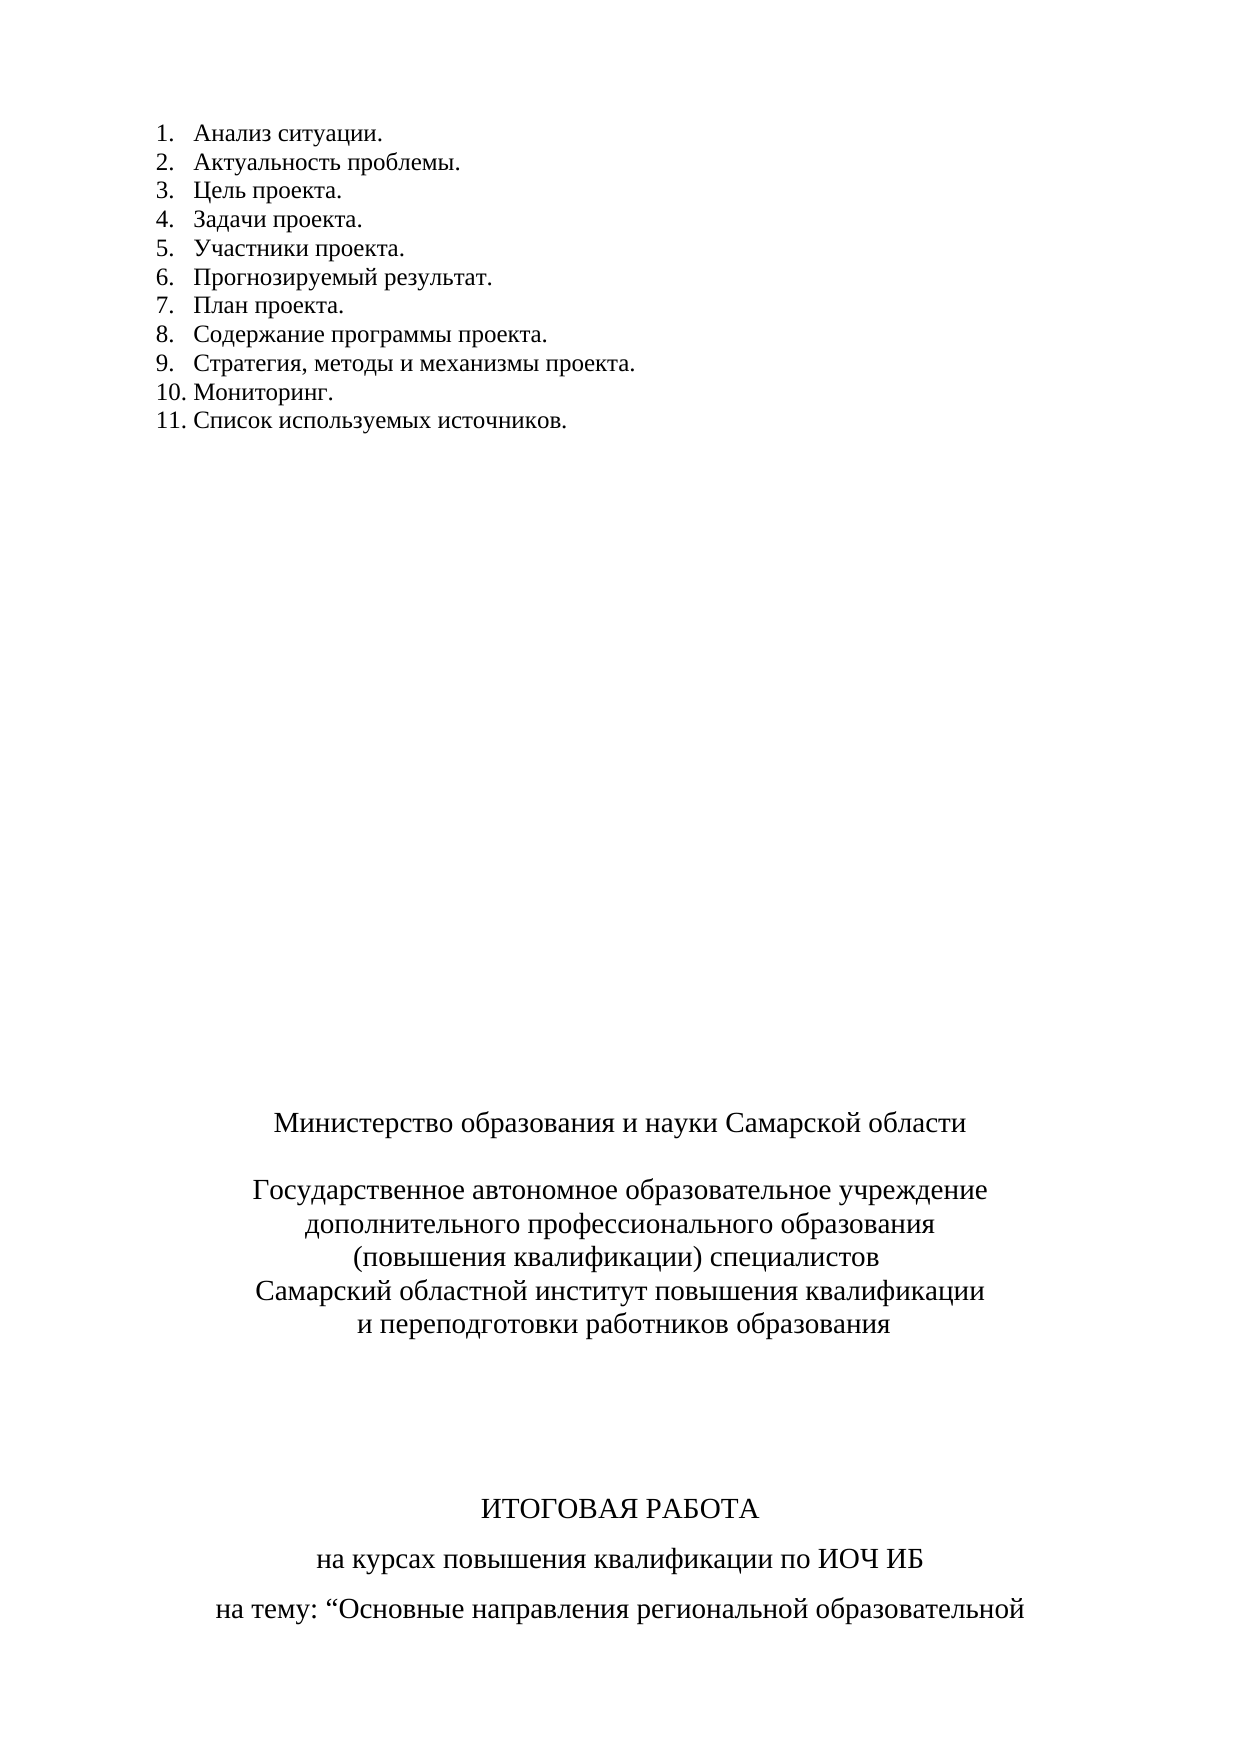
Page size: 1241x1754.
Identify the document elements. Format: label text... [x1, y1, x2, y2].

text Самарский областной институт повышения квалификации [118, 1273, 1122, 1306]
list Содержание программы проекта. [156, 319, 1122, 348]
text и переподготовки работников образования [118, 1306, 1122, 1340]
list Задачи проекта. [156, 204, 1122, 233]
text ИТОГОВАЯ РАБОТА [118, 1491, 1122, 1524]
list Мониторинг. [156, 377, 1122, 406]
list Список используемых источников. [156, 406, 1122, 434]
list Участники проекта. [156, 233, 1122, 262]
list План проекта. [156, 291, 1122, 319]
text дополнительного профессионального образования [118, 1206, 1122, 1239]
list Стратегия, методы и механизмы проекта. [156, 348, 1122, 377]
list Цель проекта. [156, 176, 1122, 204]
text Министерство образования и науки Самарской области [118, 1105, 1122, 1139]
text (повышения квалификации) специалистов [118, 1239, 1122, 1273]
text Государственное автономное образовательное учреждение [118, 1172, 1122, 1206]
list Актуальность проблемы. [156, 147, 1122, 176]
list Прогнозируемый результат. [156, 262, 1122, 291]
text на тему: “Основные направления региональной образовательной [118, 1592, 1122, 1625]
list Анализ ситуации. [156, 118, 1122, 147]
text на курсах повышения квалификации по ИОЧ ИБ [118, 1541, 1122, 1575]
